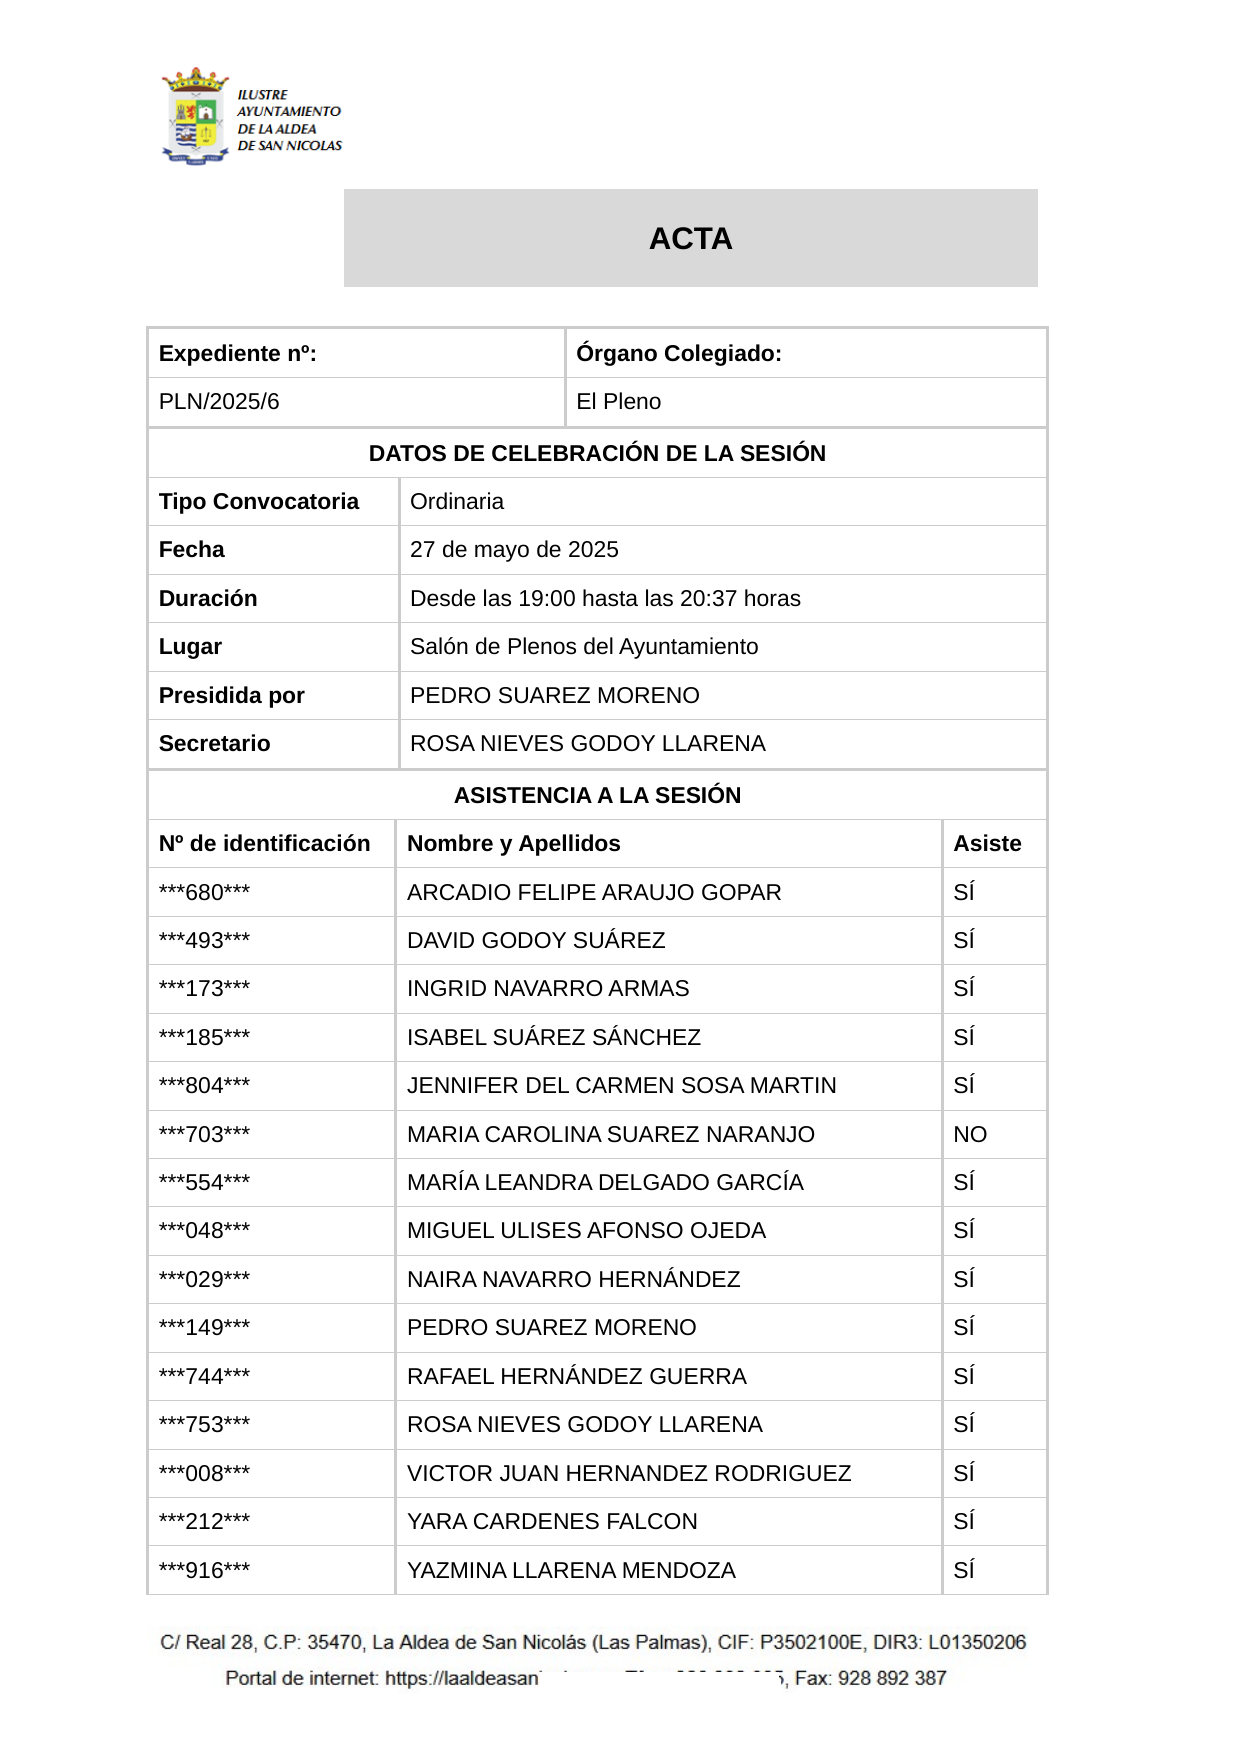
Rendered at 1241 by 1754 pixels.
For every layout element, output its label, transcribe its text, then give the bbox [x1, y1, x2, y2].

table_cell ***680*** [149, 868, 394, 916]
table_cell Ordinaria [401, 478, 1046, 525]
table_cell INGRID NAVARRO ARMAS [397, 965, 941, 1013]
table_cell DAVID GODOY SUÁREZ [397, 917, 941, 964]
table_cell ***008*** [149, 1450, 394, 1497]
picture [148, 59, 358, 173]
table_cell ***173*** [149, 965, 394, 1013]
table_cell SÍ [944, 1546, 1046, 1594]
table_cell SÍ [944, 965, 1046, 1013]
table_cell ***493*** [149, 917, 394, 964]
table_cell ***554*** [149, 1159, 394, 1206]
table_cell SÍ [944, 1207, 1046, 1255]
table_cell RAFAEL HERNÁNDEZ GUERRA [397, 1353, 941, 1400]
table_cell YAZMINA LLARENA MENDOZA [397, 1546, 941, 1594]
table_cell ***804*** [149, 1062, 394, 1109]
table_cell NAIRA NAVARRO HERNÁNDEZ [397, 1256, 941, 1303]
table_cell YARA CARDENES FALCON [397, 1498, 941, 1545]
picture [148, 1626, 1034, 1694]
table_cell Fecha [149, 526, 398, 574]
table_cell NO [944, 1111, 1046, 1158]
table_cell Asiste [944, 820, 1046, 867]
table_cell SÍ [944, 1498, 1046, 1545]
table_cell SÍ [944, 1256, 1046, 1303]
table_header [148, 189, 344, 287]
table_cell ***744*** [149, 1353, 394, 1400]
table_cell SÍ [944, 1062, 1046, 1109]
table_cell ISABEL SUÁREZ SÁNCHEZ [397, 1014, 941, 1061]
table_cell SÍ [944, 1450, 1046, 1497]
table_cell ***703*** [149, 1111, 394, 1158]
table_header Órgano Colegiado: [567, 329, 1046, 377]
table_cell ROSA NIEVES GODOY LLARENA [401, 720, 1046, 767]
table_cell ***753*** [149, 1401, 394, 1448]
table_cell ARCADIO FELIPE ARAUJO GOPAR [397, 868, 941, 916]
table_cell DATOS DE CELEBRACIÓN DE LA SESIÓN [149, 429, 1046, 477]
table_cell El Pleno [567, 378, 1046, 426]
table_cell Duración [149, 575, 398, 622]
table_cell Secretario [149, 720, 398, 767]
table_cell ***029*** [149, 1256, 394, 1303]
table_cell ASISTENCIA A LA SESIÓN [149, 771, 1046, 819]
table_cell MARIA CAROLINA SUAREZ NARANJO [397, 1111, 941, 1158]
table_cell Nombre y Apellidos [397, 820, 941, 867]
table_cell MARÍA LEANDRA DELGADO GARCÍA [397, 1159, 941, 1206]
table_cell ROSA NIEVES GODOY LLARENA [397, 1401, 941, 1448]
table_cell PEDRO SUAREZ MORENO [397, 1304, 941, 1352]
table_cell ***149*** [149, 1304, 394, 1352]
table_cell ***212*** [149, 1498, 394, 1545]
table_cell Presidida por [149, 672, 398, 719]
table_cell SÍ [944, 917, 1046, 964]
table_cell ***916*** [149, 1546, 394, 1594]
table_header Expediente nº: [149, 329, 564, 377]
table_cell 27 de mayo de 2025 [401, 526, 1046, 574]
table_cell SÍ [944, 1304, 1046, 1352]
table_cell Salón de Plenos del Ayuntamiento [401, 623, 1046, 671]
table_header ACTA [344, 189, 1038, 287]
table_cell SÍ [944, 1159, 1046, 1206]
table_cell Lugar [149, 623, 398, 671]
table_cell SÍ [944, 1353, 1046, 1400]
table_cell SÍ [944, 1014, 1046, 1061]
table_cell ***048*** [149, 1207, 394, 1255]
table_cell MIGUEL ULISES AFONSO OJEDA [397, 1207, 941, 1255]
table_cell Nº de identificación [149, 820, 394, 867]
table_cell Tipo Convocatoria [149, 478, 398, 525]
table_cell JENNIFER DEL CARMEN SOSA MARTIN [397, 1062, 941, 1109]
table_cell SÍ [944, 868, 1046, 916]
table_cell ***185*** [149, 1014, 394, 1061]
table_cell PLN/2025/6 [149, 378, 564, 426]
table_cell VICTOR JUAN HERNANDEZ RODRIGUEZ [397, 1450, 941, 1497]
table_cell Desde las 19:00 hasta las 20:37 horas [401, 575, 1046, 622]
table_cell PEDRO SUAREZ MORENO [401, 672, 1046, 719]
table_cell SÍ [944, 1401, 1046, 1448]
